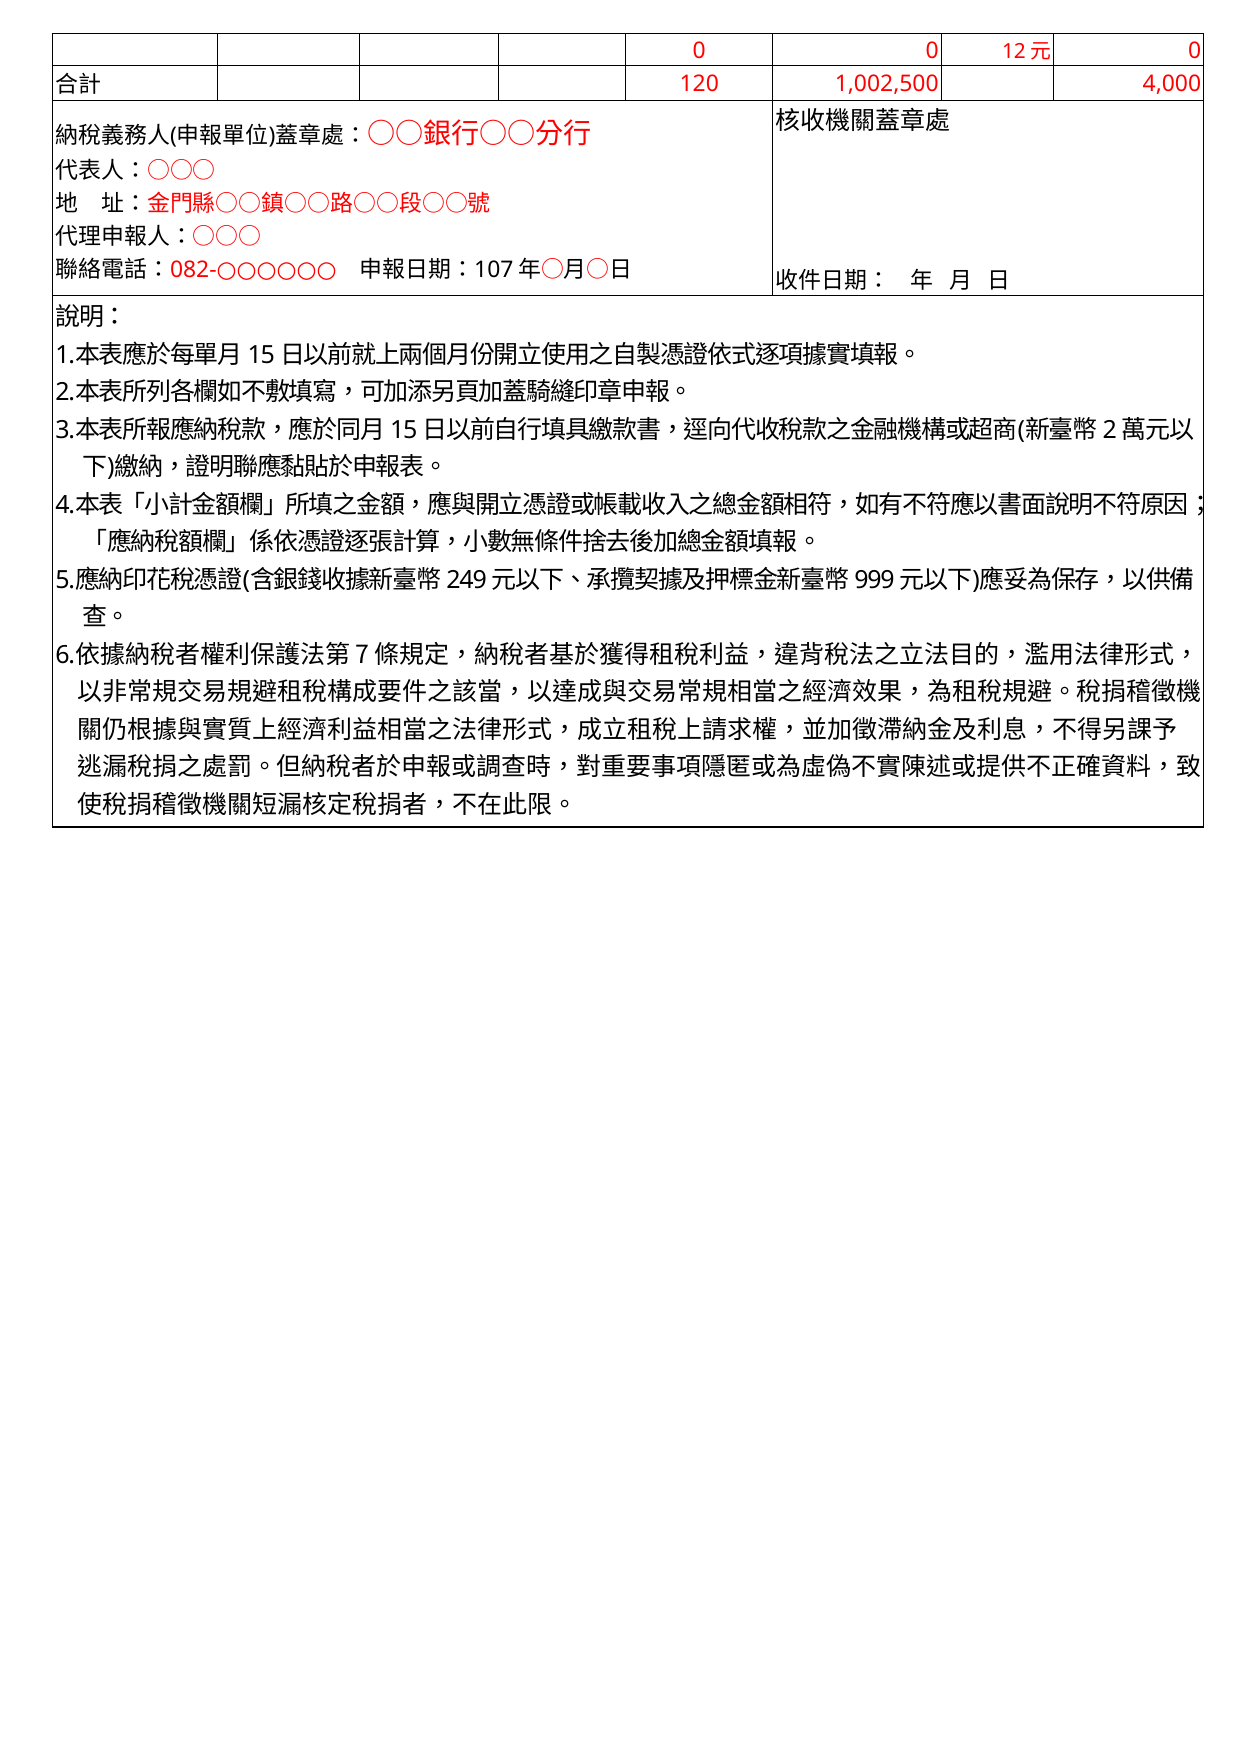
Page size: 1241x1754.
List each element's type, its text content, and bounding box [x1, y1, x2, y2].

table_cell 12元 [942, 34, 1053, 65]
table_cell 說明： 1.本表應於每單月15日以前就上兩個月份開立使用之自製憑證依式逐項據實填報。 2.本表所列各欄如不敷填寫，可加添另頁加蓋騎縫印章申報。 3.本表所報應納稅款，應於同月15日以前自行填具繳款書，逕向代收稅款之金融機構或超商(新臺幣2萬元以下)繳納，證明聯應黏貼於申報表。 4.本表「小計金額欄」所填之金額，應與開立憑證或帳載收入之總金額相符，如有不符應以書面說明不符原因；「應納稅額欄」係依憑證逐張計算，小數無條件捨去後加總金額填報。 5.應納印花稅憑證(含銀錢收據新臺幣249元以下、承攬契據及押標金新臺幣999元以下)應妥為保存，以供備查。 6.依據納稅者權利保護法第7條規定，納稅者基於獲得租稅利益，違背稅法之立法目的，濫用法律形式，以非常規交易規避租稅構成要件之該當，以達成與交易常規相當之經濟效果，為租稅規避。稅捐稽徵機關仍根據與實質上經濟利益相當之法律形式，成立租稅上請求權，並加徵滯納金及利息，不得另課予逃漏稅捐之處罰。但納稅者於申報或調查時，對重要事項隱匿或為虛偽不實陳述或提供不正確資料，致使稅捐稽徵機關短漏核定稅捐者，不在此限。 7.納稅者如有依前點規定為重要事項陳述者，請另填報「聲明事項表」並檢附相關證明文件。 [53, 296, 1203, 826]
table_cell 120 [626, 66, 772, 99]
table_cell [499, 34, 625, 65]
table_cell [942, 66, 1053, 99]
table_cell [499, 66, 625, 99]
table_cell [360, 66, 498, 99]
table_cell 1,002,500 [773, 66, 941, 99]
table_cell 0 [1054, 34, 1203, 65]
table_cell 納稅義務人(申報單位)蓋章處：○○銀行○○分行 代表人：○○○ 地 址：金門縣○○鎮○○路○○段○○號 代理申報人：○○○ 聯絡電話：082-○○○○○○ 申報日期：107年○月○日 [53, 101, 772, 295]
table_cell 核收機關蓋章處 收件日期： 年 月 日 [773, 101, 1203, 295]
table_cell [218, 34, 359, 65]
table_cell 合計 [53, 66, 217, 99]
table_cell [53, 34, 217, 65]
table_cell 4,000 [1054, 66, 1203, 99]
table_cell 0 [626, 34, 772, 65]
table_cell [218, 66, 359, 99]
table_cell 0 [773, 34, 941, 65]
table_cell [360, 34, 498, 65]
